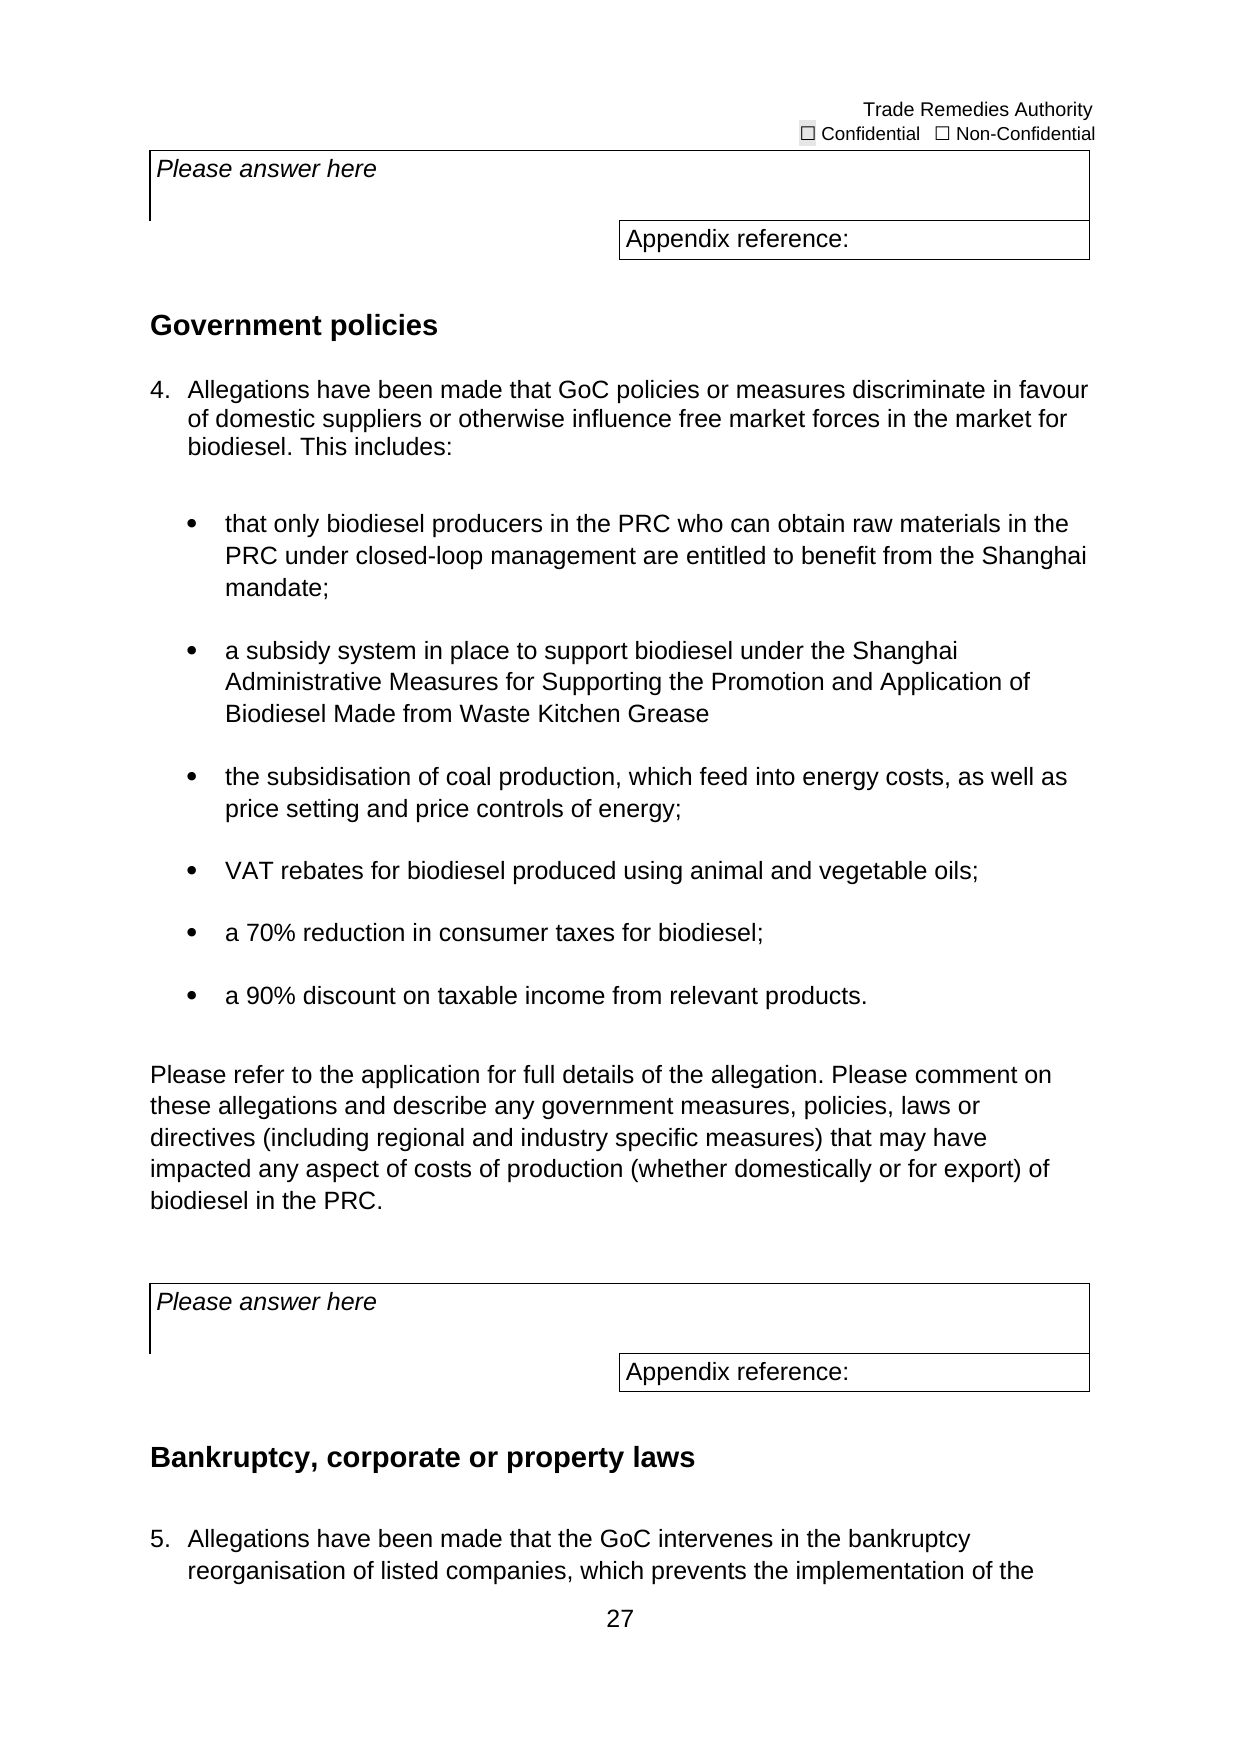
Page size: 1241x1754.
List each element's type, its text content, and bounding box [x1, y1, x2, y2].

list a subsidy system in place to support biodiesel under the Shanghai Administrative Measures for Supporting the Promotion and Application of Biodiesel Made from Waste Kitchen Grease [187, 636, 1090, 728]
table_cell [150, 221, 619, 258]
text Bankruptcy, corporate or property laws [150, 1440, 1090, 1474]
list a 90% discount on taxable income from relevant products. [187, 981, 1090, 1009]
table_header Please answer here [151, 1284, 1089, 1352]
list Allegations have been made that the GoC intervenes in the bankruptcy reorganisation of listed companies, which prevents the implementation of the [150, 1524, 1090, 1584]
table_header Please answer here [151, 151, 1089, 220]
table_cell Appendix reference: [620, 221, 1089, 258]
table_cell Appendix reference: [620, 1354, 1089, 1391]
list VAT rebates for biodiesel produced using animal and vegetable oils; [187, 856, 1090, 885]
list a 70% reduction in consumer taxes for biodiesel; [187, 918, 1090, 947]
list the subsidisation of coal production, which feed into energy costs, as well as price setting and price controls of energy; [187, 762, 1090, 822]
text Government policies [150, 308, 1090, 341]
text Please refer to the application for full details of the allegation. Please comment on these allegations and describe any government measures, policies, laws or directives (including regional and industry specific measures) that may have impacted any aspect of costs of production (whether domestically or for export) of biodiesel in the PRC. [150, 1060, 1090, 1215]
table_cell [150, 1354, 619, 1391]
list that only biodiesel producers in the PRC who can obtain raw materials in the PRC under closed-loop management are entitled to benefit from the Shanghai mandate; [187, 509, 1090, 601]
list Allegations have been made that GoC policies or measures discriminate in favour of domestic suppliers or otherwise influence free market forces in the market for biodiesel. This includes: [150, 375, 1090, 461]
